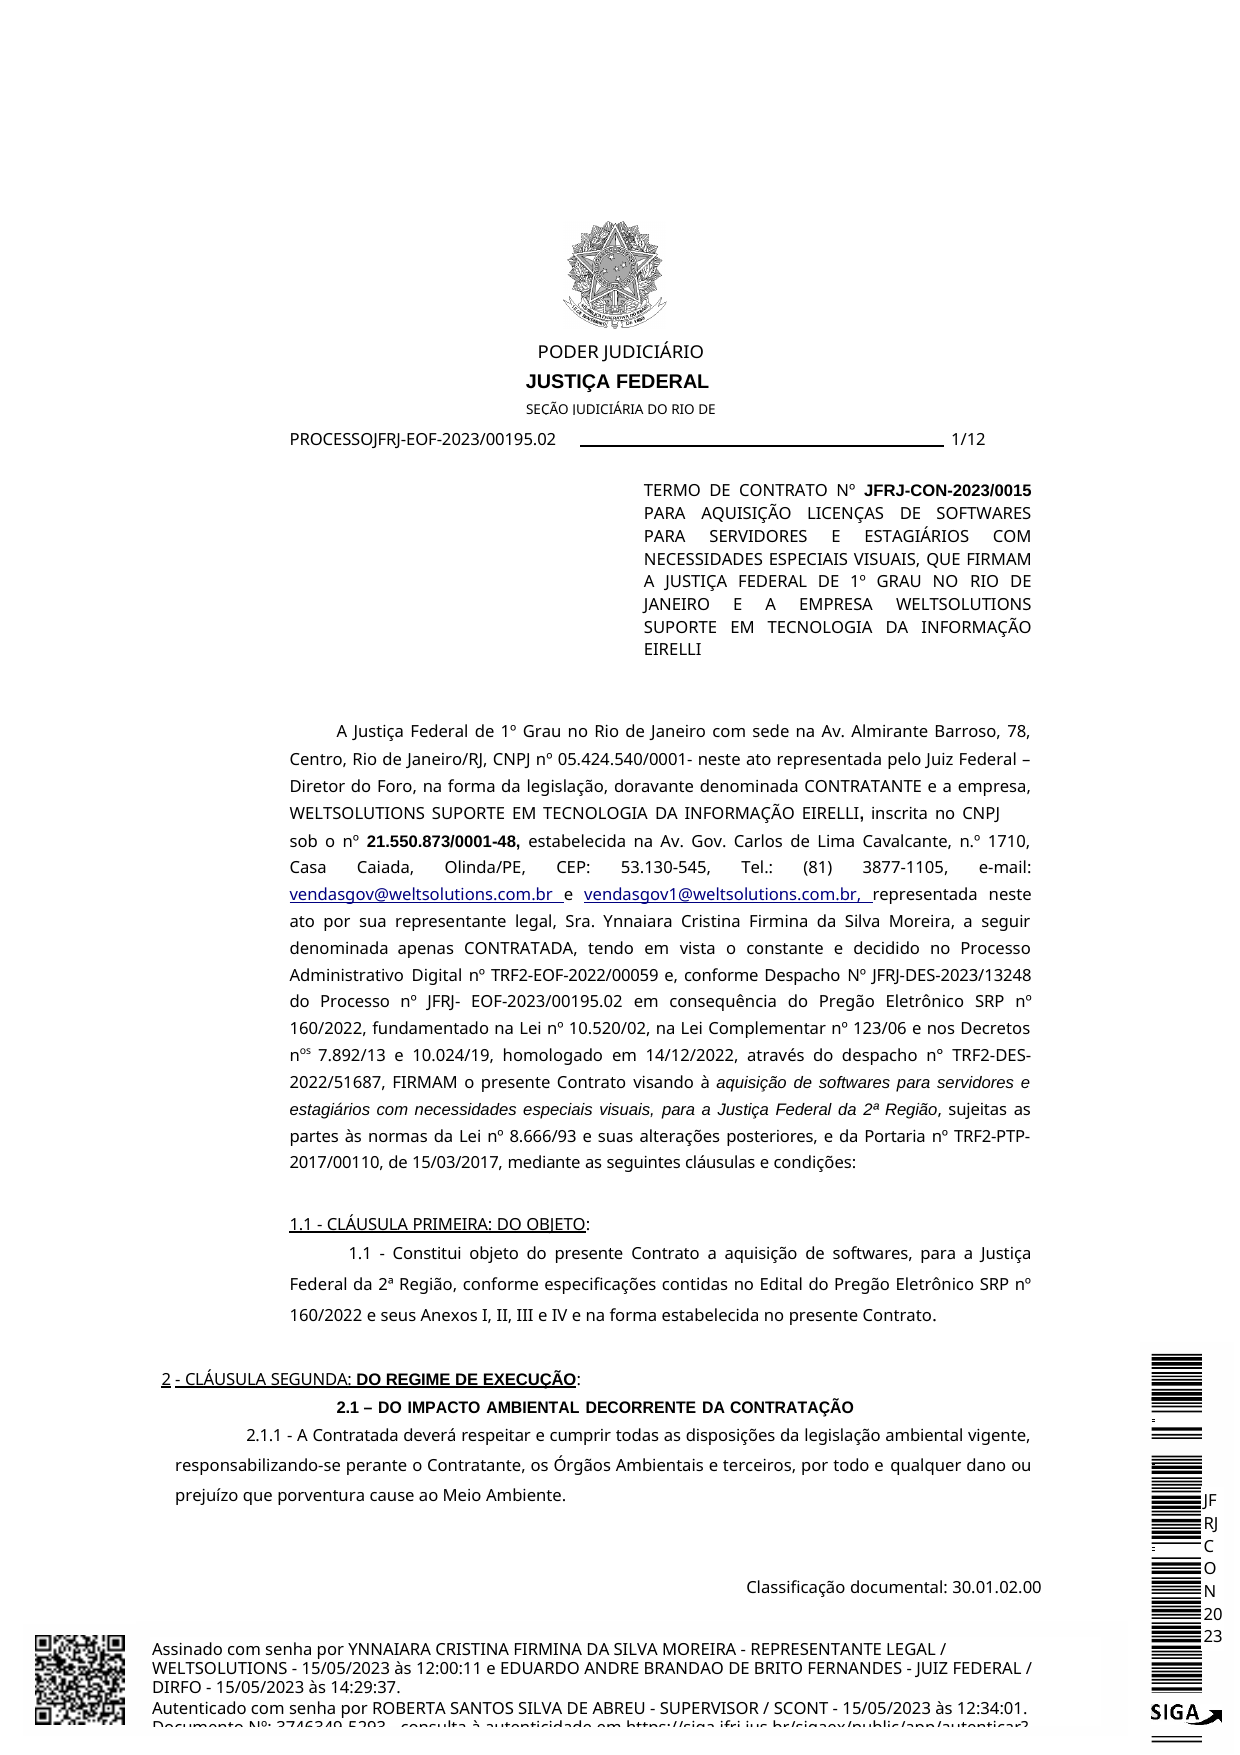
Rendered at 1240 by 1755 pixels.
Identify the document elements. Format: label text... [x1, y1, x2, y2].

text TERMO DE CONTRATO Nº JFRJ-CON-2023/0015 PARA AQUISIÇÃO LICENÇAS DE SOFTWARES PARA SERVIDORES E ESTAGIÁRIOS COM NECESSIDADES ESPECIAIS VISUAIS, QUE FIRMAM A JUSTIÇA FEDERAL DE 1º GRAU NO RIO DE JANEIRO E A EMPRESA WELTSOLUTIONS SUPORTE EM TECNOLOGIA DA INFORMAÇÃO EIRELLI [644, 479, 1031, 661]
list JFRJCON202300015 [1203, 1489, 1224, 1651]
text 1.1 - Constitui objeto do presente Contrato a aquisição de softwares, para a Justiça Federal da 2ª Região, conforme especificações contidas no Edital do Pregão Eletrônico SRP nº 160/2022 e seus Anexos I, II, III e IV e na forma estabelecida no presente Contrato. [289, 1241, 1032, 1326]
list - CLÁUSULA SEGUNDA: DO REGIME DE EXECUÇÃO: [161, 1367, 1140, 1390]
list - A Contratada deverá respeitar e cumprir todas as disposições da legislação ambiental vigente, responsabilizando-se perante o Contratante, os Órgãos Ambientais e terceiros, por todo e qualquer dano ou prejuízo que porventura cause ao Meio Ambiente. [175, 1424, 1032, 1507]
text sob o nº 21.550.873/0001-48, estabelecida na Av. Gov. Carlos de Lima Cavalcante, n.º 1710, Casa Caiada, Olinda/PE, CEP: 53.130-545, Tel.: (81) 3877-1105, e-mail: vendasgov@weltsolutions.com.br e vendasgov1@weltsolutions.com.br, representada neste ato por sua representante legal, Sra. Ynnaiara Cristina Firmina da Silva Moreira, a seguir denominada apenas CONTRATADA, tendo em vista o constante e decidido no Processo Administrativo Digital nº TRF2-EOF-2022/00059 e, conforme Despacho Nº JFRJ-DES-2023/13248 do Processo nº JFRJ- EOF-2023/00195.02 em consequência do Pregão Eletrônico SRP nº 160/2022, fundamentado na Lei nº 10.520/02, na Lei Complementar nº 123/06 e nos Decretos nos 7.892/13 e 10.024/19, homologado em 14/12/2022, através do despacho n° TRF2-DES-2022/51687, FIRMAM o presente Contrato visando à aquisição de softwares para servidores e estagiários com necessidades especiais visuais, para a Justiça Federal da 2ª Região, sujeitas as partes às normas da Lei nº 8.666/93 e suas alterações posteriores, e da Portaria nº TRF2-PTP-2017/00110, de 15/03/2017, mediante as seguintes cláusulas e condições: [289, 829, 1032, 1174]
text Classificação documental: 30.01.02.00 [746, 1575, 1140, 1598]
text 1.1 - CLÁUSULA PRIMEIRA: DO OBJETO: [289, 1212, 1239, 1235]
text A Justiça Federal de 1º Grau no Rio de Janeiro com sede na Av. Almirante Barroso, 78, Centro, Rio de Janeiro/RJ, CNPJ nº 05.424.540/0001- neste ato representada pelo Juiz Federal – Diretor do Foro, na forma da legislação, doravante denominada CONTRATANTE e a empresa, WELTSOLUTIONS SUPORTE EM TECNOLOGIA DA INFORMAÇÃO EIRELLI, inscrita no CNPJ [289, 720, 1032, 824]
list – DO IMPACTO AMBIENTAL DECORRENTE DA CONTRATAÇÃO [336, 1397, 1140, 1417]
